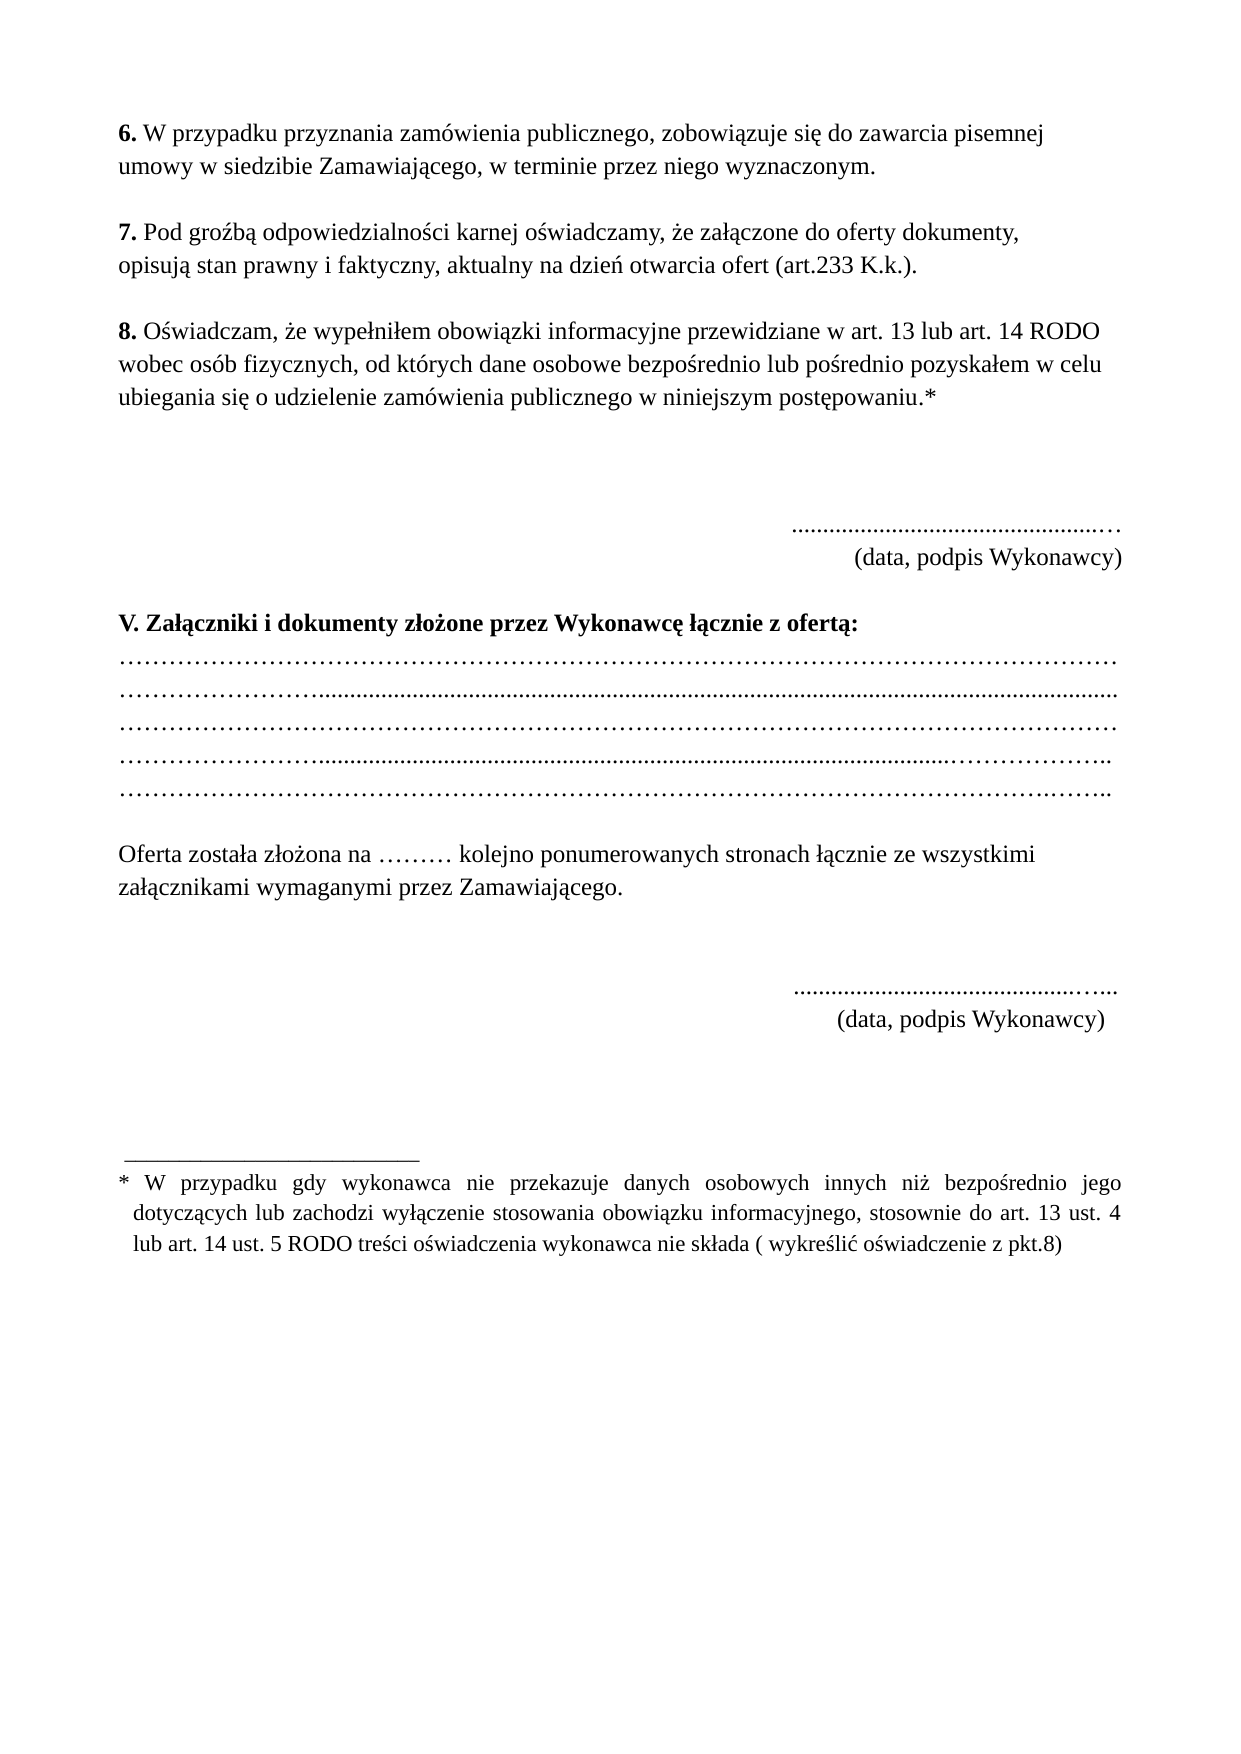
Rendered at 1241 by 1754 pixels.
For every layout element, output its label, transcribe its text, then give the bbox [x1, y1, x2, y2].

text ___________________________ [118, 1136, 1122, 1165]
text ………………………………………………………………………………………………………………………………................................................................................................................................ [118, 641, 1122, 703]
text Oferta została złożona na ……… kolejno ponumerowanych stronach łącznie ze wszystkimi [118, 839, 1122, 868]
text (data, podpis Wykonawcy) [118, 1004, 1122, 1033]
text 6. W przypadku przyznania zamówienia publicznego, zobowiązuje się do zawarcia pisemnej umowy w siedzibie Zamawiającego, w terminie przez niego wyznaczonym. [118, 118, 1122, 180]
text .................................................… [118, 509, 1122, 537]
text załącznikami wymaganymi przez Zamawiającego. [118, 872, 1122, 901]
text 7. Pod groźbą odpowiedzialności karnej oświadczamy, że załączone do oferty dokumenty, opisują stan prawny i faktyczny, aktualny na dzień otwarcia ofert (art.233 K.k.). [118, 217, 1122, 279]
text V. Załączniki i dokumenty złożone przez Wykonawcę łącznie z ofertą: [118, 608, 1122, 637]
text * W przypadku gdy wykonawca nie przekazuje danych osobowych innych niż bezpośrednio jego dotyczących lub zachodzi wyłączenie stosowania obowiązku informacyjnego, stosownie do art. 13 ust. 4 lub art. 14 ust. 5 RODO treści oświadczenia wykonawca nie składa ( wykreślić oświadczenie z pkt.8) [118, 1169, 1122, 1256]
text ……………………………………………………………………………………………………………………………….....................................................................................................………………..………………………………………………………………………………………………….…….. [118, 707, 1122, 802]
text .............................................…... [118, 971, 1122, 1000]
text (data, podpis Wykonawcy) [118, 542, 1122, 571]
text 8. Oświadczam, że wypełniłem obowiązki informacyjne przewidziane w art. 13 lub art. 14 RODO wobec osób fizycznych, od których dane osobowe bezpośrednio lub pośrednio pozyskałem w celu ubiegania się o udzielenie zamówienia publicznego w niniejszym postępowaniu.* [118, 316, 1122, 411]
